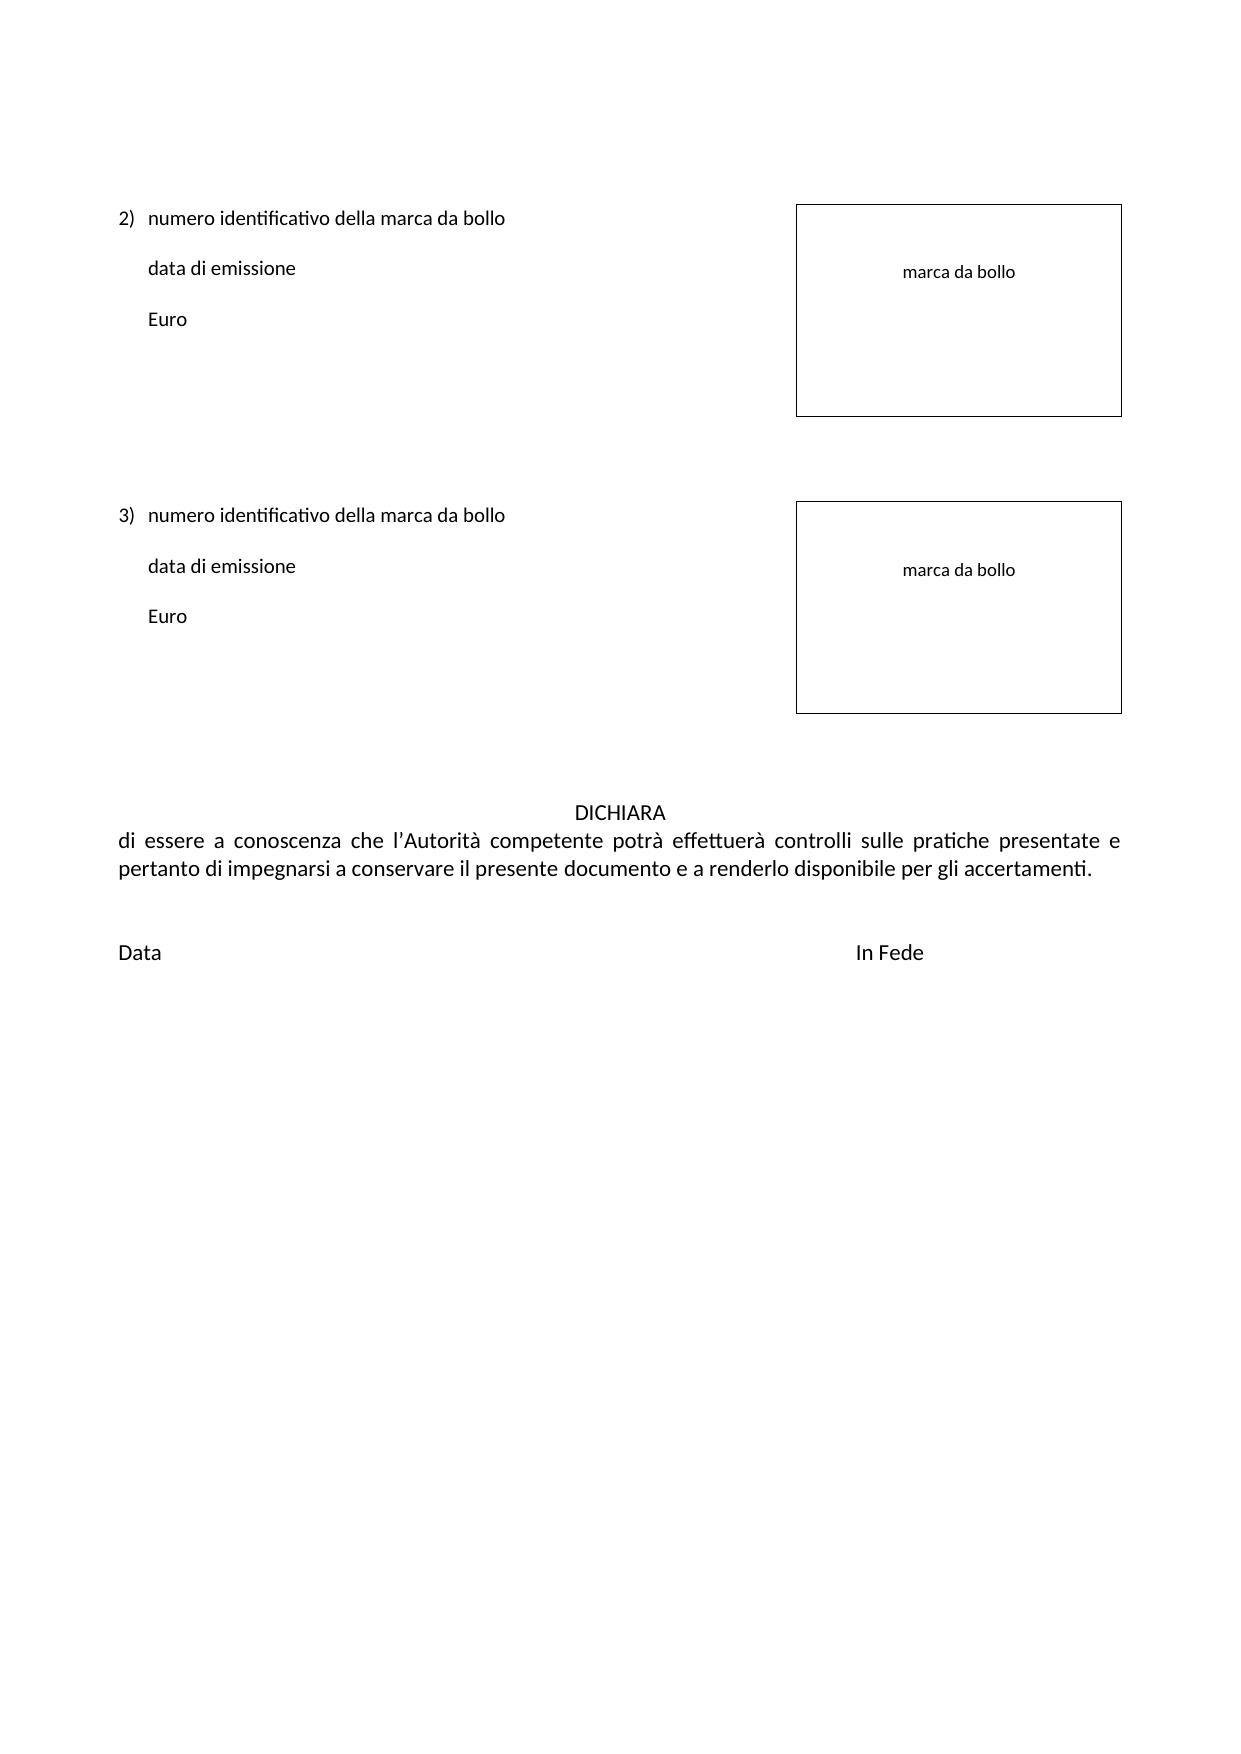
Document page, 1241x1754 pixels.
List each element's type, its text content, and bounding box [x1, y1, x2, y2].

table_header marca da bollo [797, 205, 1121, 416]
text Data In Fede [118, 938, 1122, 966]
text DICHIARA [118, 798, 1122, 826]
table_header marca da bollo [797, 502, 1121, 713]
text di essere a conoscenza che l’Autorità competente potrà effettuerà controlli sulle pratiche presentate e pertanto di impegnarsi a conservare il presente documento e a renderlo disponibile per gli accertamenti. [118, 826, 1122, 882]
table_header numero identificativo della marca da bollo data di emissione Euro [118, 204, 796, 416]
table_header numero identificativo della marca da bollo data di emissione Euro [118, 501, 796, 713]
